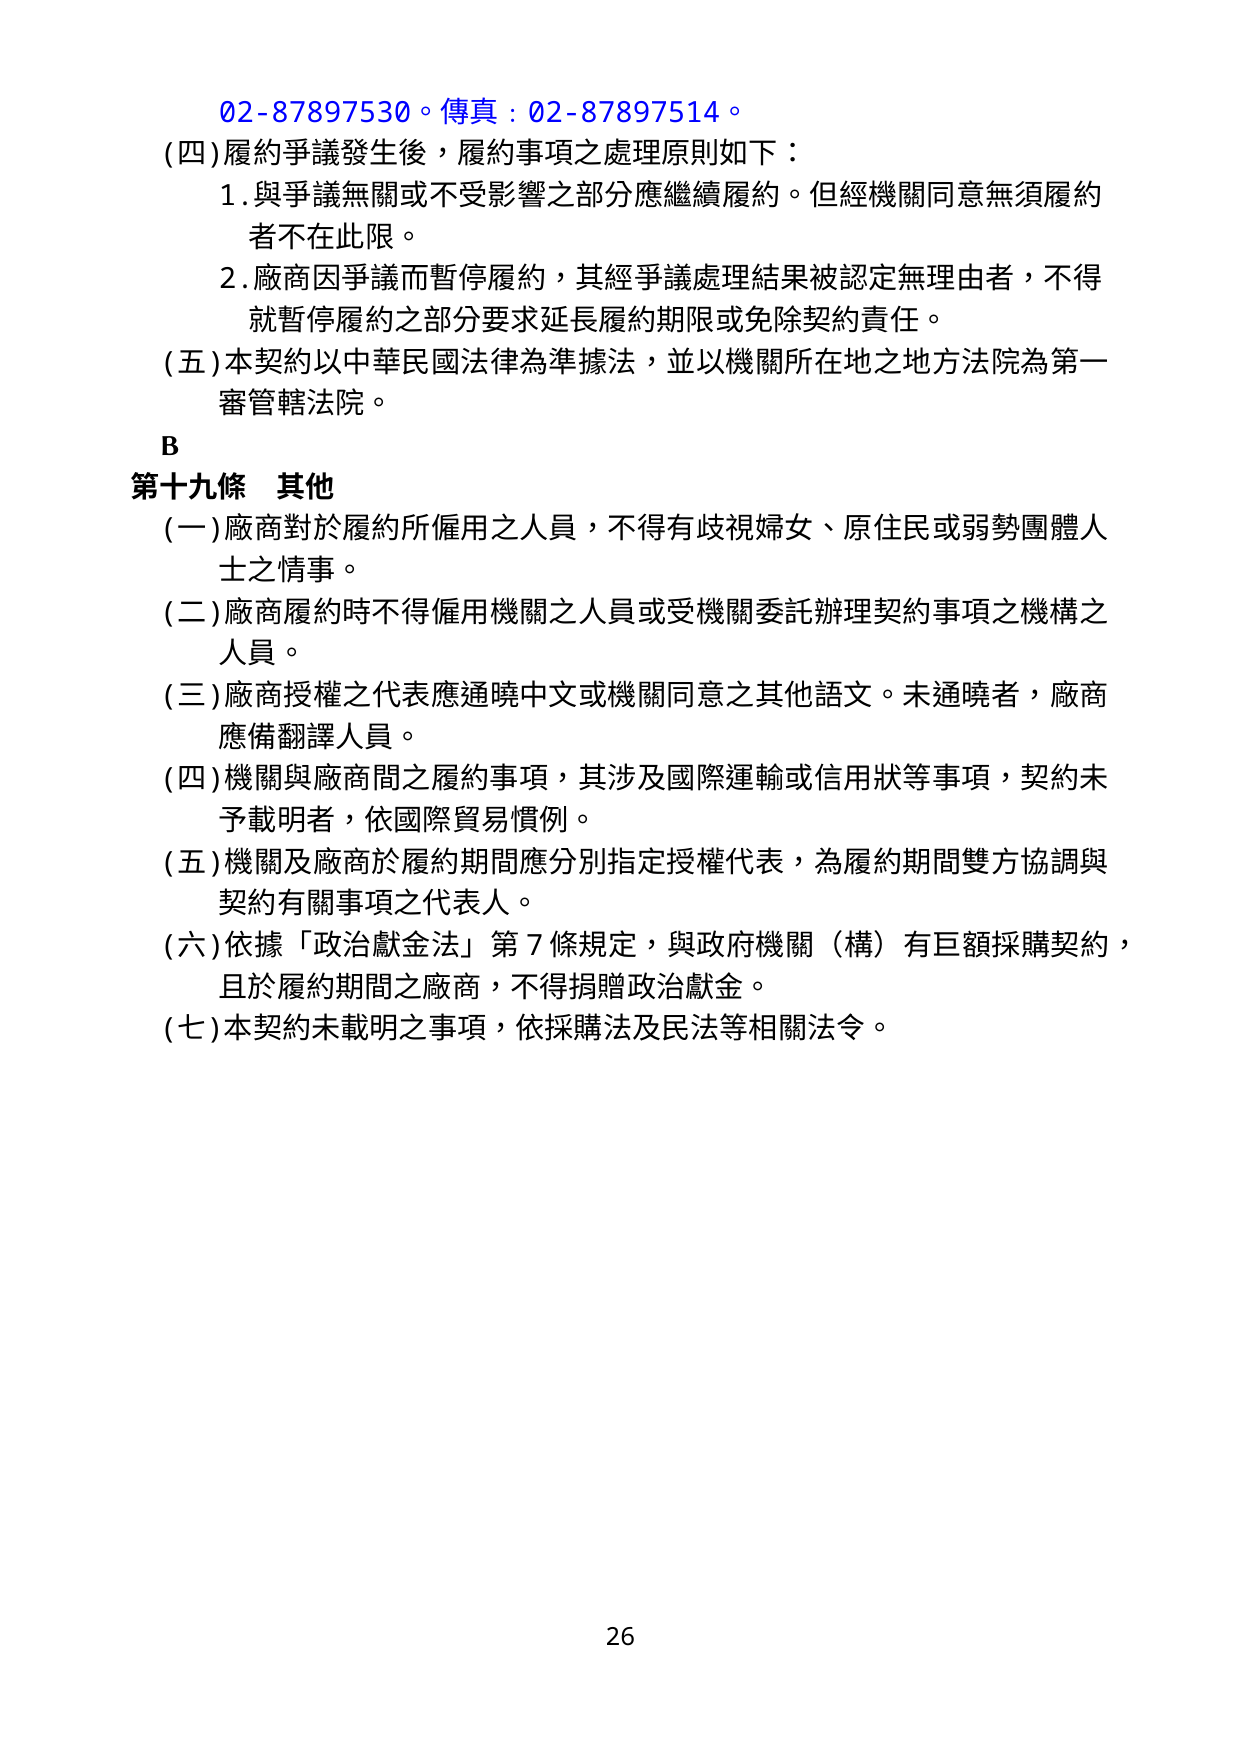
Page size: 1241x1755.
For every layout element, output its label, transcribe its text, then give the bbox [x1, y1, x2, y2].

text (四)機關與廠商間之履約事項，其涉及國際運輸或信用狀等事項，契約未予載明者，依國際貿易慣例。 [159, 755, 1110, 839]
text  [159, 422, 1110, 464]
text 第十九條 其他 [130, 464, 1110, 505]
text (七)本契約未載明之事項，依採購法及民法等相關法令。 [159, 1005, 1110, 1047]
text 2.廠商因爭議而暫停履約，其經爭議處理結果被認定無理由者，不得就暫停履約之部分要求延長履約期限或免除契約責任。 [218, 255, 1104, 339]
text (二)廠商履約時不得僱用機關之人員或受機關委託辦理契約事項之機構之人員。 [159, 589, 1110, 672]
text (六)依據「政治獻金法」第7條規定，與政府機關（構）有巨額採購契約，且於履約期間之廠商，不得捐贈政治獻金。 [159, 922, 1110, 1005]
text (五)機關及廠商於履約期間應分別指定授權代表，為履約期間雙方協調與契約有關事項之代表人。 [159, 839, 1110, 922]
text (五)本契約以中華民國法律為準據法，並以機關所在地之地方法院為第一審管轄法院。 [159, 339, 1110, 422]
text 02-87897530。傳真﹕02-87897514。 [159, 89, 1110, 130]
text 1.與爭議無關或不受影響之部分應繼續履約。但經機關同意無須履約者不在此限。 [218, 172, 1104, 255]
text (三)廠商授權之代表應通曉中文或機關同意之其他語文。未通曉者，廠商應備翻譯人員。 [159, 672, 1110, 755]
text (四)履約爭議發生後，履約事項之處理原則如下： [159, 130, 1110, 172]
text (一)廠商對於履約所僱用之人員，不得有歧視婦女、原住民或弱勢團體人士之情事。 [159, 505, 1110, 589]
